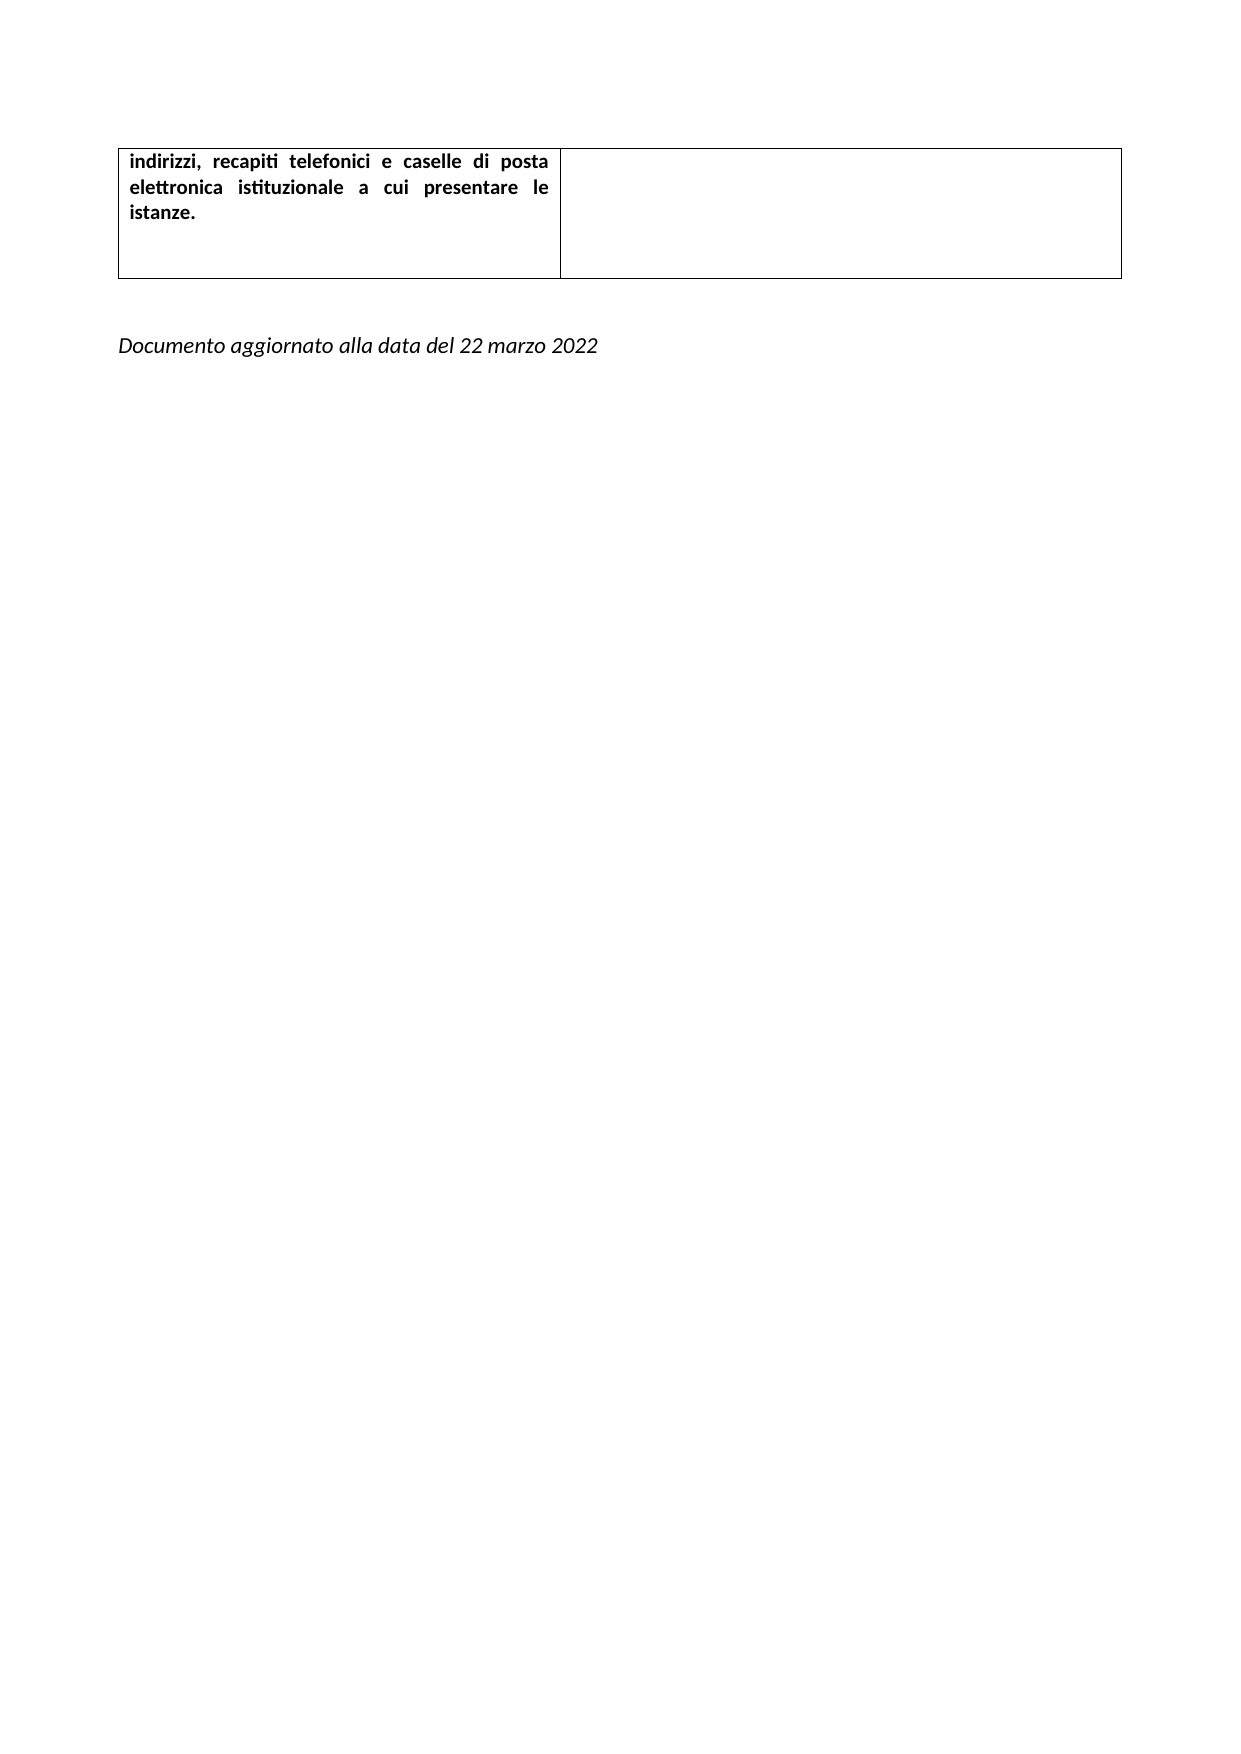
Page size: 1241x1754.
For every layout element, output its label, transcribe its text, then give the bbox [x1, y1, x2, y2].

table_cell indirizzi, recapiti telefonici e caselle di posta elettronica istituzionale a cui presentare le istanze. [119, 149, 560, 278]
text Documento aggiornato alla data del 22 marzo 2022 [118, 332, 1122, 360]
table_cell [561, 149, 1121, 278]
